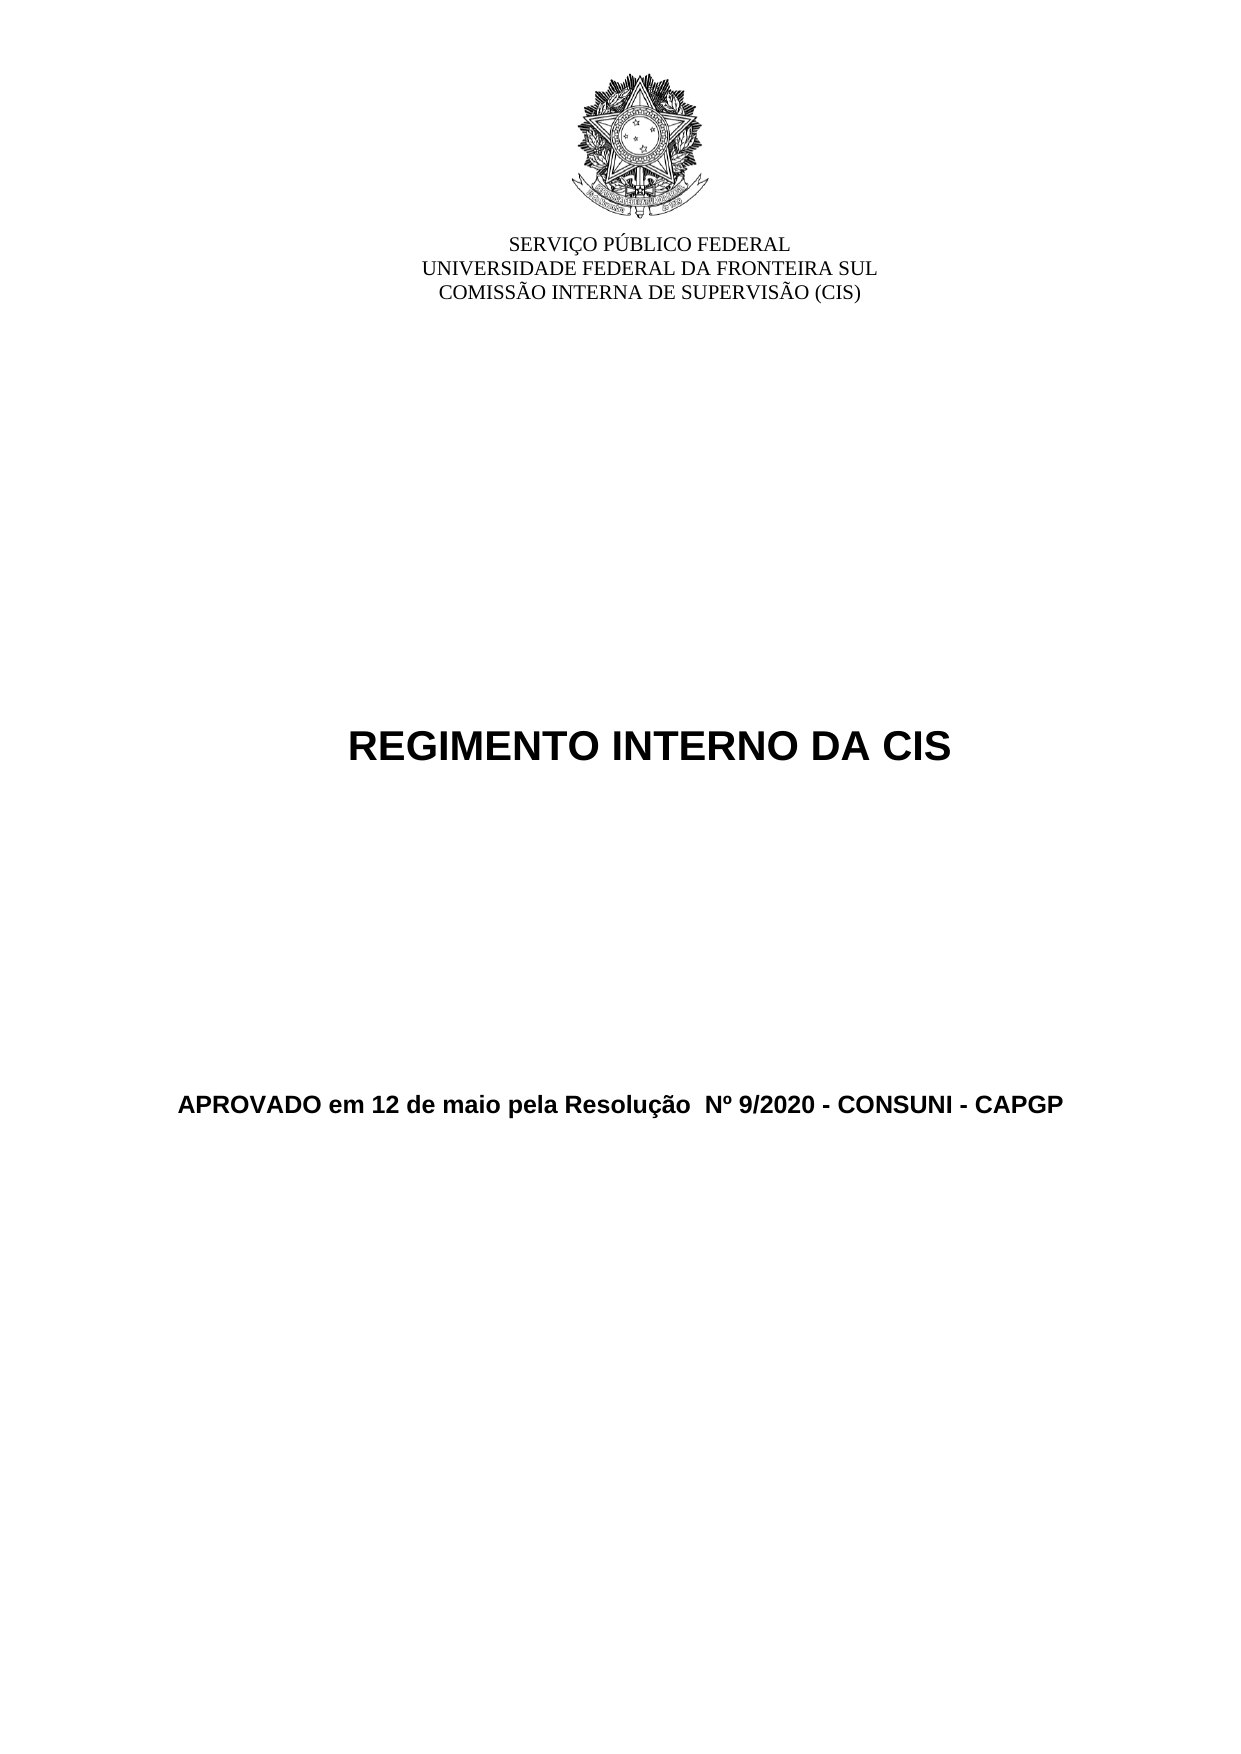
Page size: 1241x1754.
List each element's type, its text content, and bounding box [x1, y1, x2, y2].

text APROVADO em 12 de maio pela Resolução Nº 9/2020 - CONSUNI - CAPGP [177, 1090, 1122, 1119]
text REGIMENTO INTERNO DA CIS [177, 721, 1122, 769]
